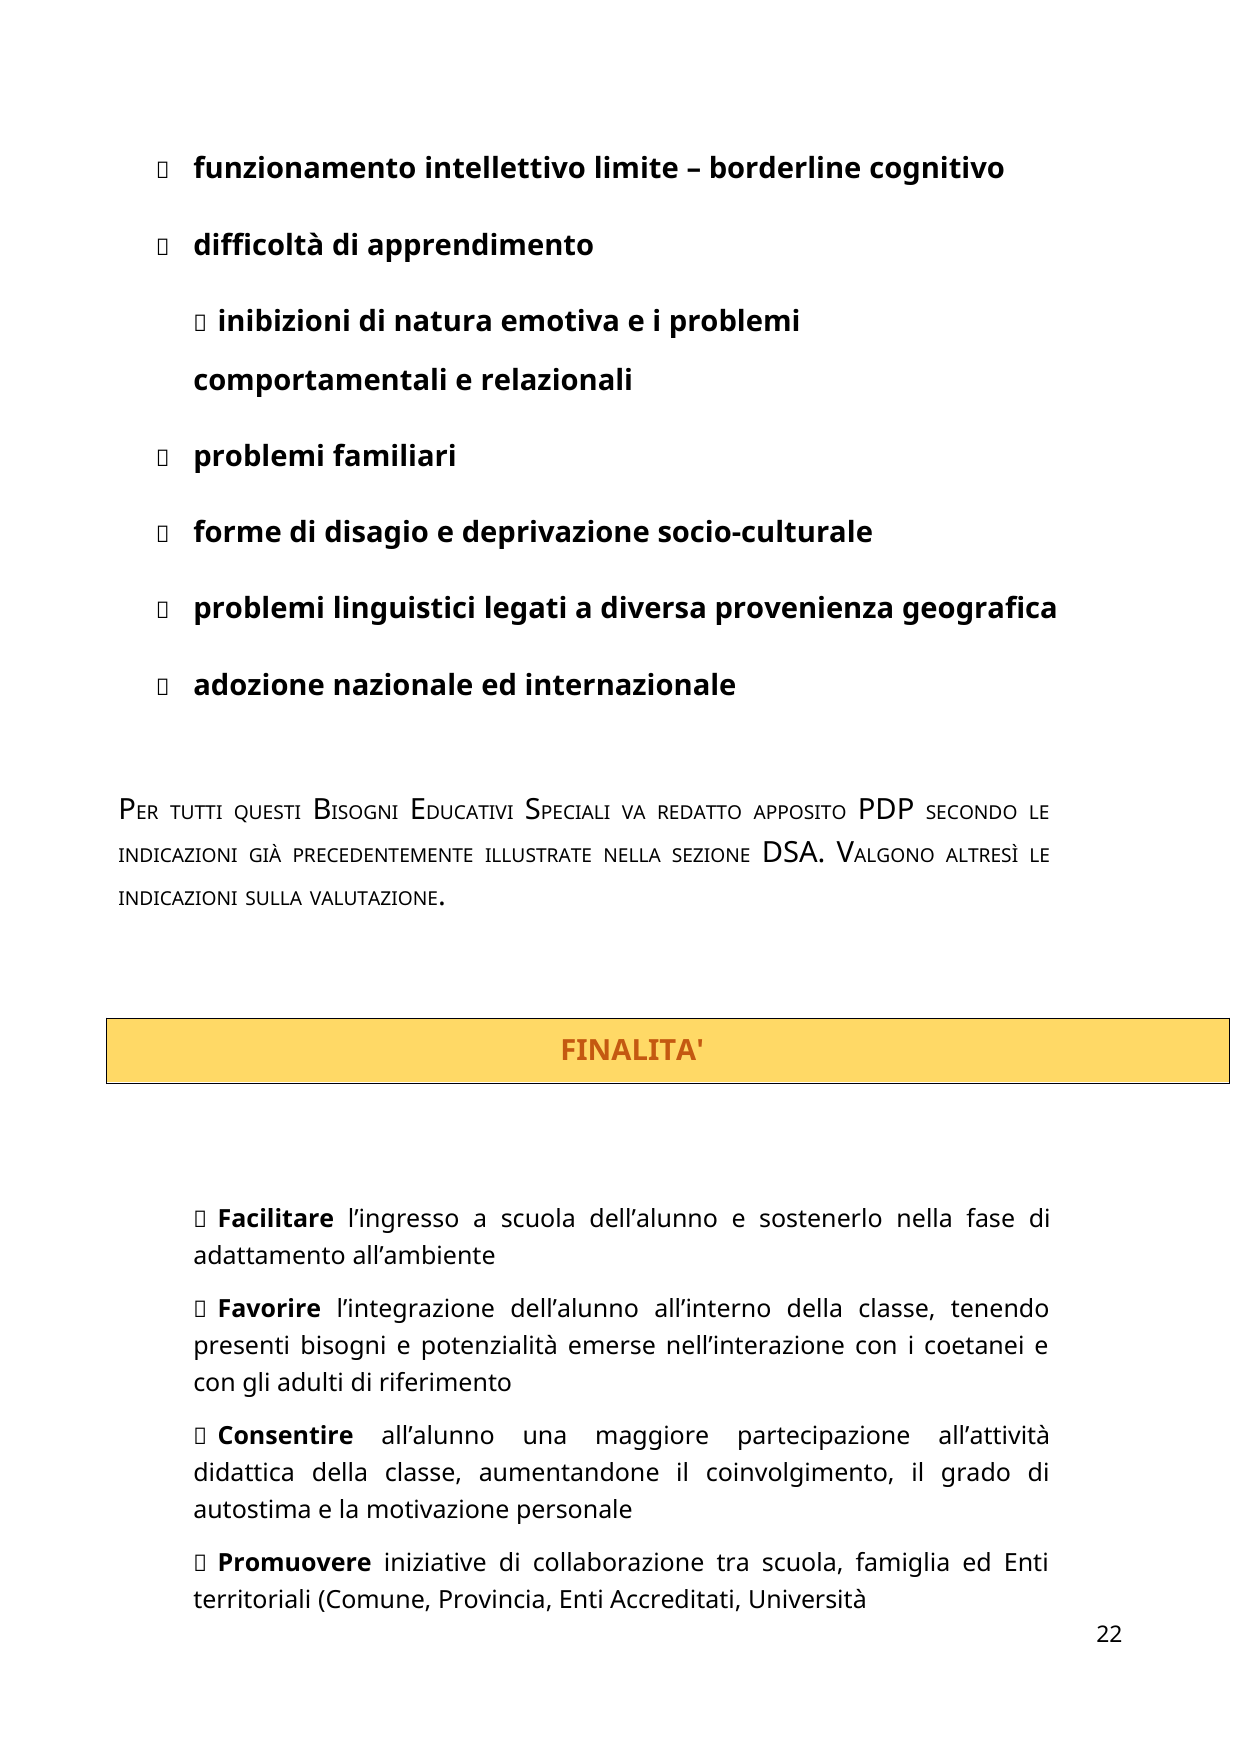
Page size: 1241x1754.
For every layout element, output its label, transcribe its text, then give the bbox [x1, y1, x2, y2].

list adozione nazionale ed internazionale [156, 664, 1122, 704]
list problemi linguistici legati a diversa provenienza geografica [156, 588, 1122, 627]
list inibizioni di natura emotiva e i problemi comportamentali e relazionali [193, 300, 958, 399]
list forme di disagio e deprivazione socio-culturale [156, 512, 1122, 551]
list problemi familiari [156, 436, 1122, 475]
subtitle Per tutti questi Bisogni Educativi Speciali va redatto apposito PDP secondo le indicazioni già precedentemente illustrate nella sezione DSA. Valgono altresì le indicazioni sulla valutazione. [118, 788, 1050, 913]
list difficoltà di apprendimento [156, 224, 1122, 263]
list Facilitare l’ingresso a scuola dell’alunno e sostenerlo nella fase di adattamento all’ambiente [193, 1201, 1050, 1272]
list Favorire l’integrazione dell’alunno all’interno della classe, tenendo presenti bisogni e potenzialità emerse nell’interazione con i coetanei e con gli adulti di riferimento [193, 1291, 1050, 1399]
list funzionamento intellettivo limite – borderline cognitivo [156, 148, 1122, 187]
list Consentire all’alunno una maggiore partecipazione all’attività didattica della classe, aumentandone il coinvolgimento, il grado di autostima e la motivazione personale [193, 1418, 1050, 1526]
list Promuovere iniziative di collaborazione tra scuola, famiglia ed Enti territoriali (Comune, Provincia, Enti Accreditati, Università [193, 1545, 1050, 1616]
table_header FINALITA' [107, 1019, 1229, 1082]
